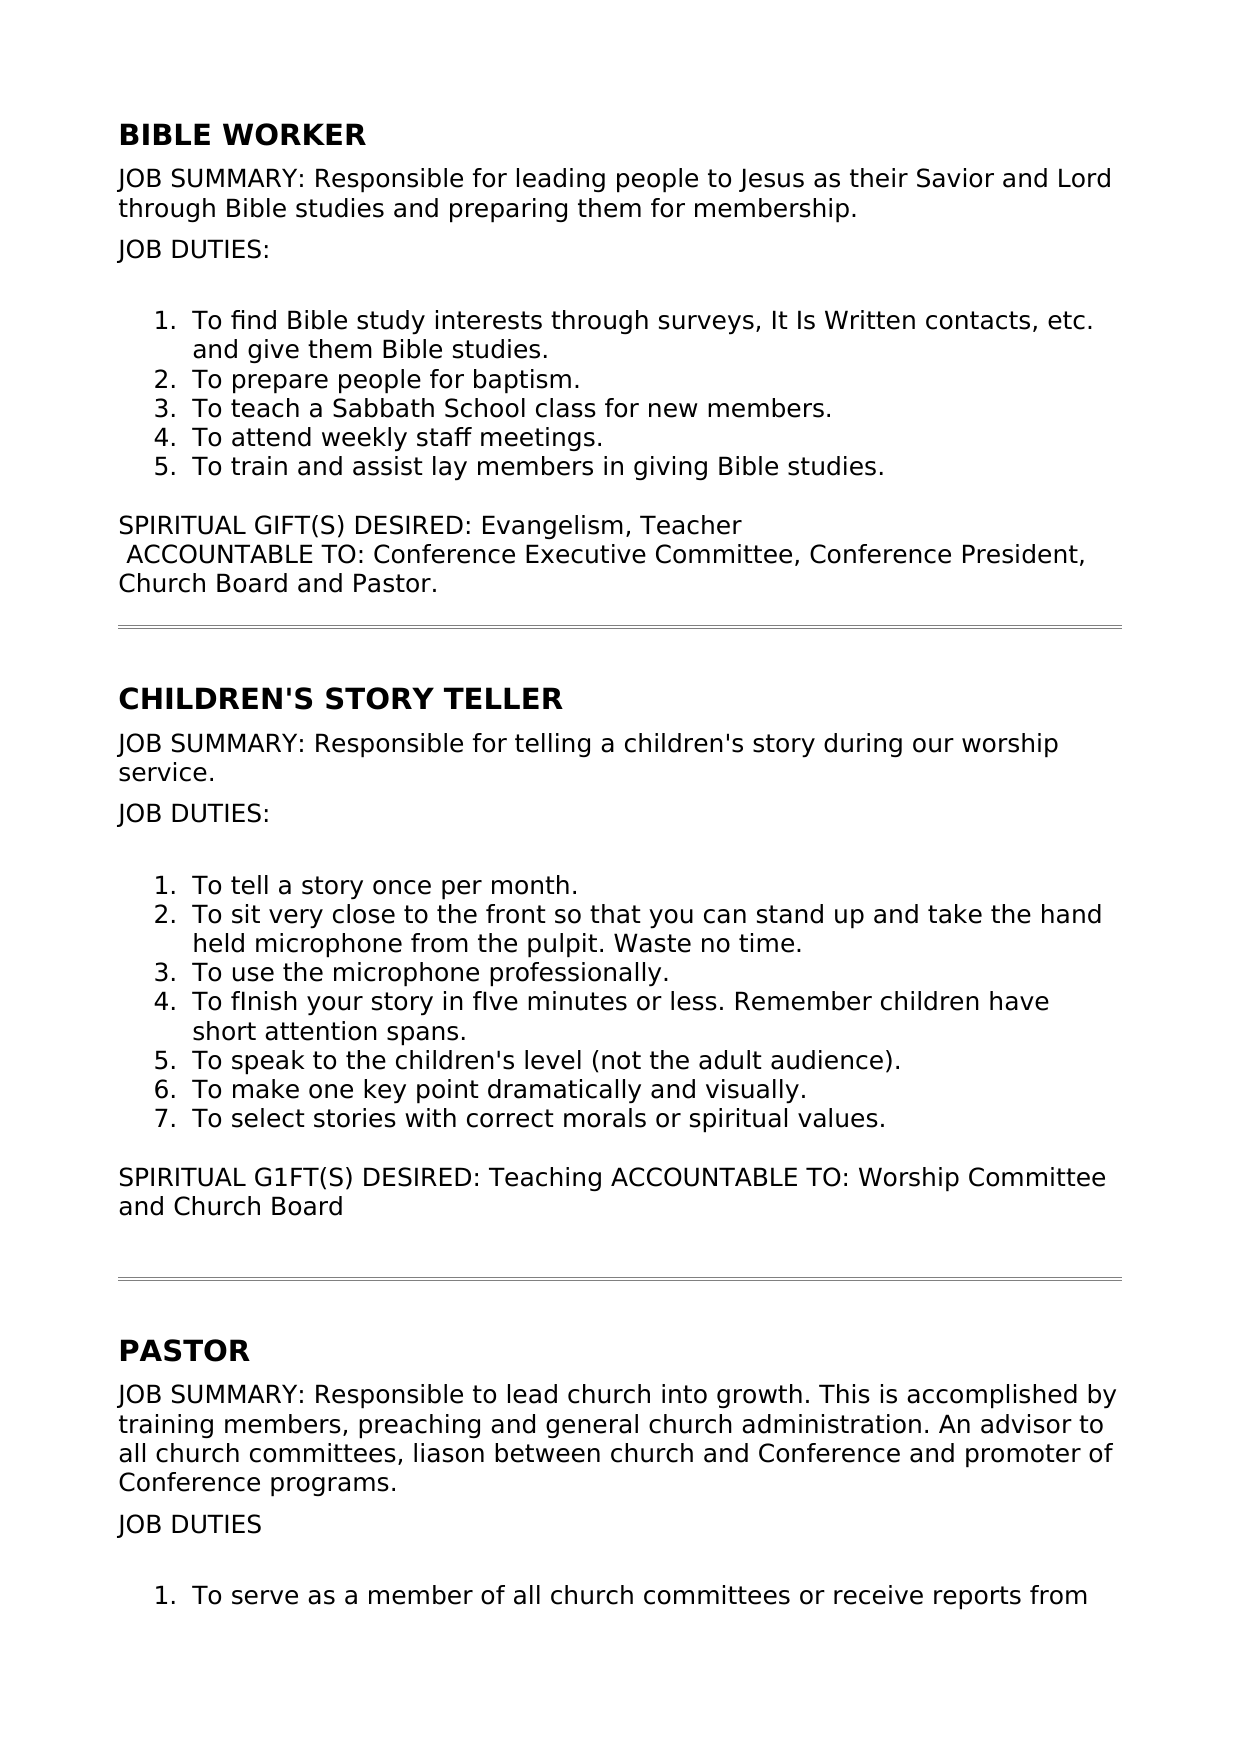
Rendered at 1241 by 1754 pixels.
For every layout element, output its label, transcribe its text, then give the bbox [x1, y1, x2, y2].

list To sit very close to the front so that you can stand up and take the hand held microphone from the pulpit. Waste no time. [177, 900, 1122, 958]
list To attend weekly staff meetings. [177, 423, 1122, 452]
list To select stories with correct morals or spiritual values. [177, 1104, 1122, 1133]
subtitle CHILDREN'S STORY TELLER [118, 682, 1122, 716]
list To train and assist lay members in giving Bible studies. [177, 452, 1122, 482]
text JOB SUMMARY: Responsible for leading people to Jesus as their Savior and Lord through Bible studies and preparing them for membership. [118, 164, 1122, 223]
list To fInish your story in fIve minutes or less. Remember children have short attention spans. [177, 987, 1122, 1046]
text JOB DUTIES: [118, 800, 1122, 829]
text SPIRITUAL GIFT(S) DESIRED: Evangelism, Teacher ACCOUNTABLE TO: Conference Executive Committee, Conference President, Church Board and Pastor. [118, 511, 1122, 598]
list To serve as a member of all church committees or receive reports from [177, 1581, 1122, 1610]
text SPIRITUAL G1FT(S) DESIRED: Teaching ACCOUNTABLE TO: Worship Committee and Church Board [118, 1163, 1122, 1250]
list To speak to the children's level (not the adult audience). [177, 1046, 1122, 1075]
list To make one key point dramatically and visually. [177, 1075, 1122, 1104]
text JOB DUTIES [118, 1510, 1122, 1539]
text JOB SUMMARY: Responsible to lead church into growth. This is accomplished by training members, preaching and general church administration. An advisor to all church committees, liason between church and Conference and promoter of Conference programs. [118, 1381, 1122, 1497]
list To find Bible study interests through surveys, It Is Written contacts, etc. and give them Bible studies. [177, 307, 1122, 365]
list To prepare people for baptism. [177, 365, 1122, 394]
subtitle BIBLE WORKER [118, 118, 1122, 152]
list To tell a story once per month. [177, 871, 1122, 900]
list To teach a Sabbath School class for new members. [177, 394, 1122, 423]
list To use the microphone professionally. [177, 958, 1122, 987]
text JOB SUMMARY: Responsible for telling a children's story during our worship service. [118, 729, 1122, 787]
subtitle PASTOR [118, 1334, 1122, 1368]
text JOB DUTIES: [118, 235, 1122, 264]
